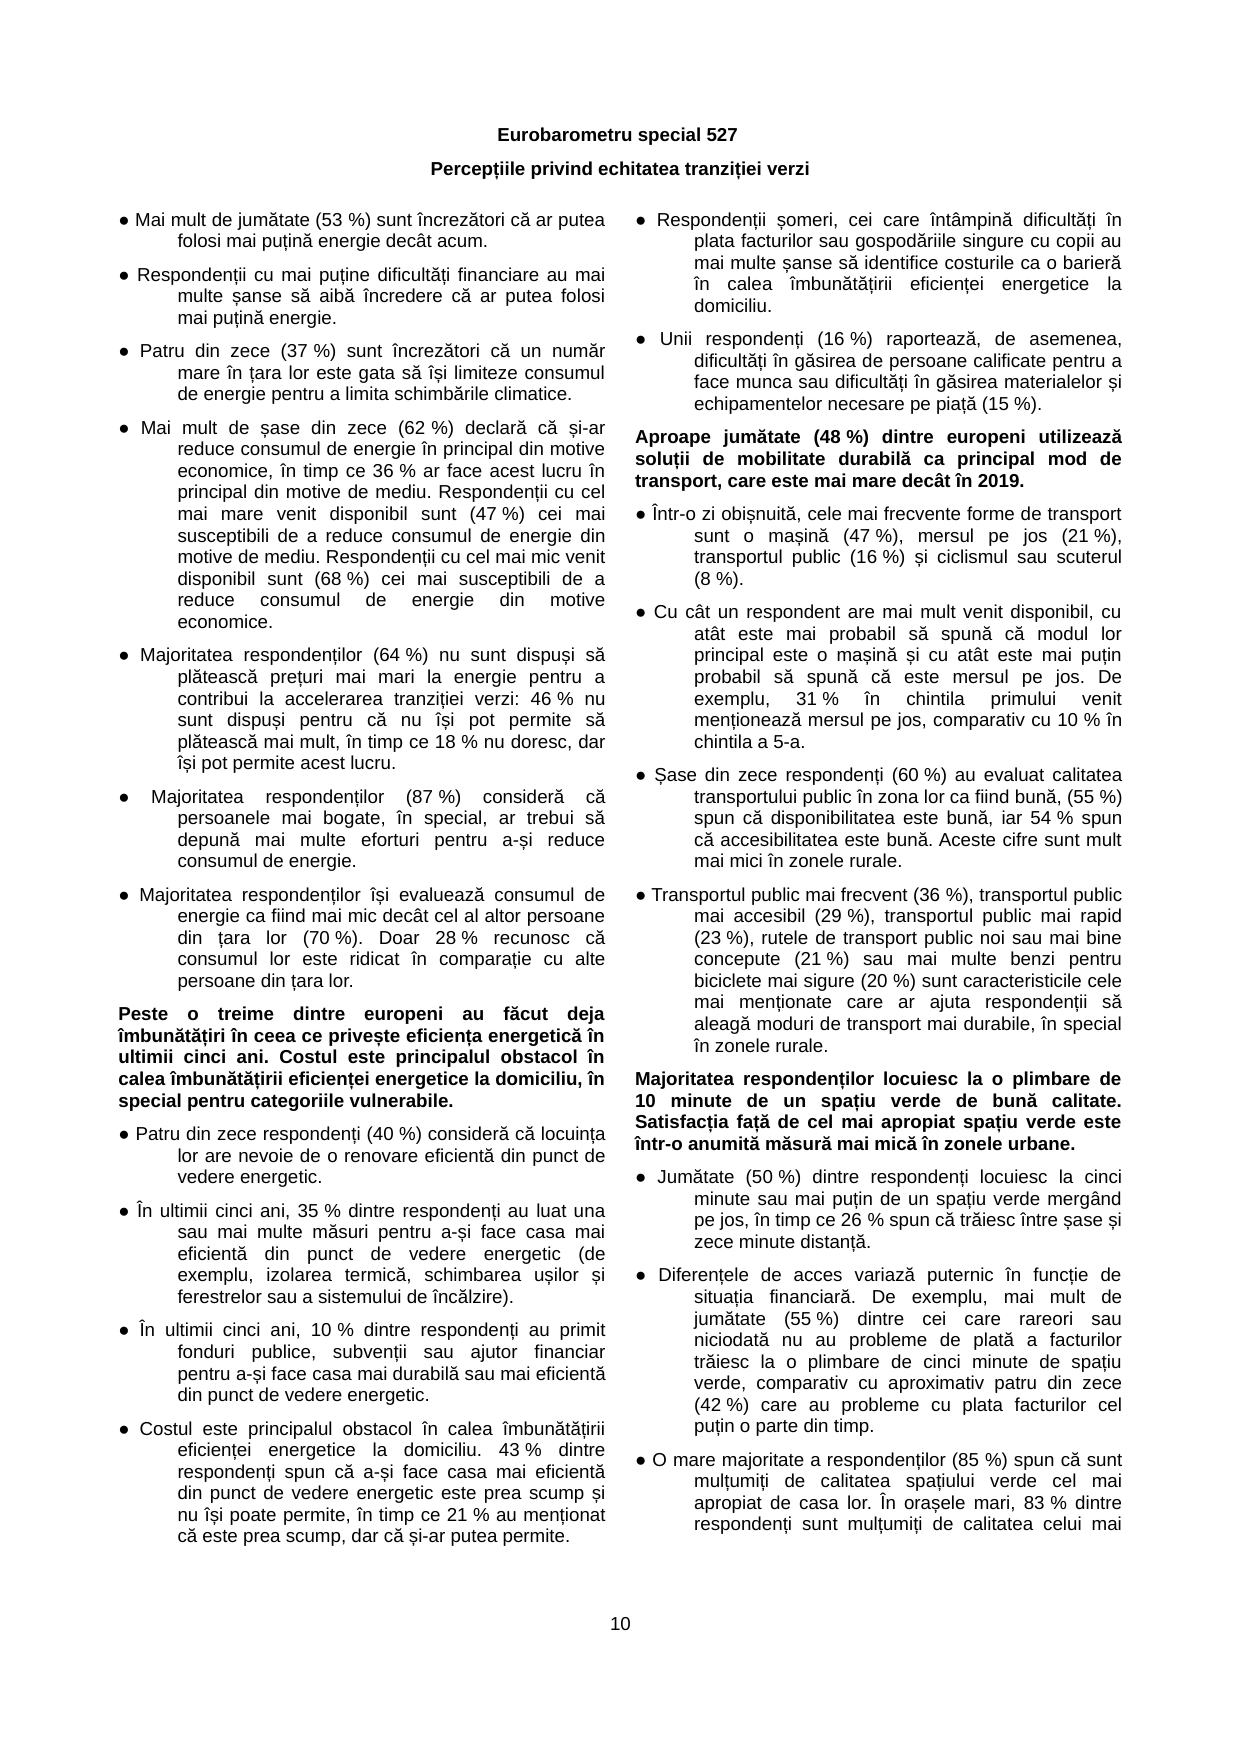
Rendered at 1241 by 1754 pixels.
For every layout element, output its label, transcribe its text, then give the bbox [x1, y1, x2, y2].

text ● Respondenții cu mai puține dificultăți financiare au mai multe șanse să aibă încredere că ar putea folosi mai puțină energie. [118, 263, 605, 328]
text ● Șase din zece respondenți (60 %) au evaluat calitatea transportului public în zona lor ca fiind bună, (55 %) spun că disponibilitatea este bună, iar 54 % spun că accesibilitatea este bună. Aceste cifre sunt mult mai mici în zonele rurale. [635, 764, 1122, 872]
text ● Majoritatea respondenților (87 %) consideră că persoanele mai bogate, în special, ar trebui să depună mai multe eforturi pentru a-și reduce consumul de energie. [118, 785, 605, 872]
text ● Patru din zece (37 %) sunt încrezători că un număr mare în țara lor este gata să își limiteze consumul de energie pentru a limita schimbările climatice. [118, 340, 605, 405]
text ● Transportul public mai frecvent (36 %), transportul public mai accesibil (29 %), transportul public mai rapid (23 %), rutele de transport public noi sau mai bine concepute (21 %) sau mai multe benzi pentru biciclete mai sigure (20 %) sunt caracteristicile cele mai menționate care ar ajuta respondenții să aleagă moduri de transport mai durabile, în special în zonele rurale. [635, 883, 1122, 1056]
text Majoritatea respondenților locuiesc la o plimbare de 10 minute de un spațiu verde de bună calitate. Satisfacția față de cel mai apropiat spațiu verde este într-o anumită măsură mai mică în zonele urbane. [635, 1068, 1122, 1154]
text ● Unii respondenți (16 %) raportează, de asemenea, dificultăți în găsirea de persoane calificate pentru a face munca sau dificultăți în găsirea materialelor și echipamentelor necesare pe piață (15 %). [635, 328, 1122, 414]
text ● Jumătate (50 %) dintre respondenți locuiesc la cinci minute sau mai puțin de un spațiu verde mergând pe jos, în timp ce 26 % spun că trăiesc între șase și zece minute distanță. [635, 1166, 1122, 1252]
text ● În ultimii cinci ani, 35 % dintre respondenți au luat una sau mai multe măsuri pentru a-și face casa mai eficientă din punct de vedere energetic (de exemplu, izolarea termică, schimbarea ușilor și ferestrelor sau a sistemului de încălzire). [118, 1199, 605, 1307]
text ● O mare majoritate a respondenților (85 %) spun că sunt mulțumiți de calitatea spațiului verde cel mai apropiat de casa lor. În orașele mari, 83 % dintre respondenți sunt mulțumiți de calitatea celui mai [635, 1448, 1122, 1535]
text ● Mai mult de jumătate (53 %) sunt încrezători că ar putea folosi mai puțină energie decât acum. [118, 208, 605, 252]
text ● Mai mult de șase din zece (62 %) declară că și-ar reduce consumul de energie în principal din motive economice, în timp ce 36 % ar face acest lucru în principal din motive de mediu. Respondenții cu cel mai mare venit disponibil sunt (47 %) cei mai susceptibili de a reduce consumul de energie din motive de mediu. Respondenții cu cel mai mic venit disponibil sunt (68 %) cei mai susceptibili de a reduce consumul de energie din motive economice. [118, 417, 605, 632]
text ● Cu cât un respondent are mai mult venit disponibil, cu atât este mai probabil să spună că modul lor principal este o mașină și cu atât este mai puțin probabil să spună că este mersul pe jos. De exemplu, 31 % în chintila primului venit menționează mersul pe jos, comparativ cu 10 % în chintila a 5-a. [635, 601, 1122, 752]
text ● Într-o zi obișnuită, cele mai frecvente forme de transport sunt o mașină (47 %), mersul pe jos (21 %), transportul public (16 %) și ciclismul sau scuterul (8 %). [635, 503, 1122, 589]
text ● Costul este principalul obstacol în calea îmbunătățirii eficienței energetice la domiciliu. 43 % dintre respondenți spun că a-și face casa mai eficientă din punct de vedere energetic este prea scump și nu își poate permite, în timp ce 21 % au menționat că este prea scump, dar că și-ar putea permite. [118, 1417, 605, 1547]
text ● Patru din zece respondenți (40 %) consideră că locuința lor are nevoie de o renovare eficientă din punct de vedere energetic. [118, 1123, 605, 1188]
text ● Respondenții șomeri, cei care întâmpină dificultăți în plata facturilor sau gospodăriile singure cu copii au mai multe șanse să identifice costurile ca o barieră în calea îmbunătățirii eficienței energetice la domiciliu. [635, 208, 1122, 316]
text Aproape jumătate (48 %) dintre europeni utilizează soluții de mobilitate durabilă ca principal mod de transport, care este mai mare decât în 2019. [635, 426, 1122, 491]
text ● În ultimii cinci ani, 10 % dintre respondenți au primit fonduri publice, subvenții sau ajutor financiar pentru a-și face casa mai durabilă sau mai eficientă din punct de vedere energetic. [118, 1319, 605, 1405]
text ● Majoritatea respondenților își evaluează consumul de energie ca fiind mai mic decât cel al altor persoane din țara lor (70 %). Doar 28 % recunosc că consumul lor este ridicat în comparație cu alte persoane din țara lor. [118, 883, 605, 991]
text Peste o treime dintre europeni au făcut deja îmbunătățiri în ceea ce privește eficiența energetică în ultimii cinci ani. Costul este principalul obstacol în calea îmbunătățirii eficienței energetice la domiciliu, în special pentru categoriile vulnerabile. [118, 1003, 605, 1111]
text ● Diferențele de acces variază puternic în funcție de situația financiară. De exemplu, mai mult de jumătate (55 %) dintre cei care rareori sau niciodată nu au probleme de plată a facturilor trăiesc la o plimbare de cinci minute de spațiu verde, comparativ cu aproximativ patru din zece (42 %) care au probleme cu plata facturilor cel puțin o parte din timp. [635, 1264, 1122, 1437]
text ● Majoritatea respondenților (64 %) nu sunt dispuși să plătească prețuri mai mari la energie pentru a contribui la accelerarea tranziției verzi: 46 % nu sunt dispuși pentru că nu își pot permite să plătească mai mult, în timp ce 18 % nu doresc, dar își pot permite acest lucru. [118, 644, 605, 773]
